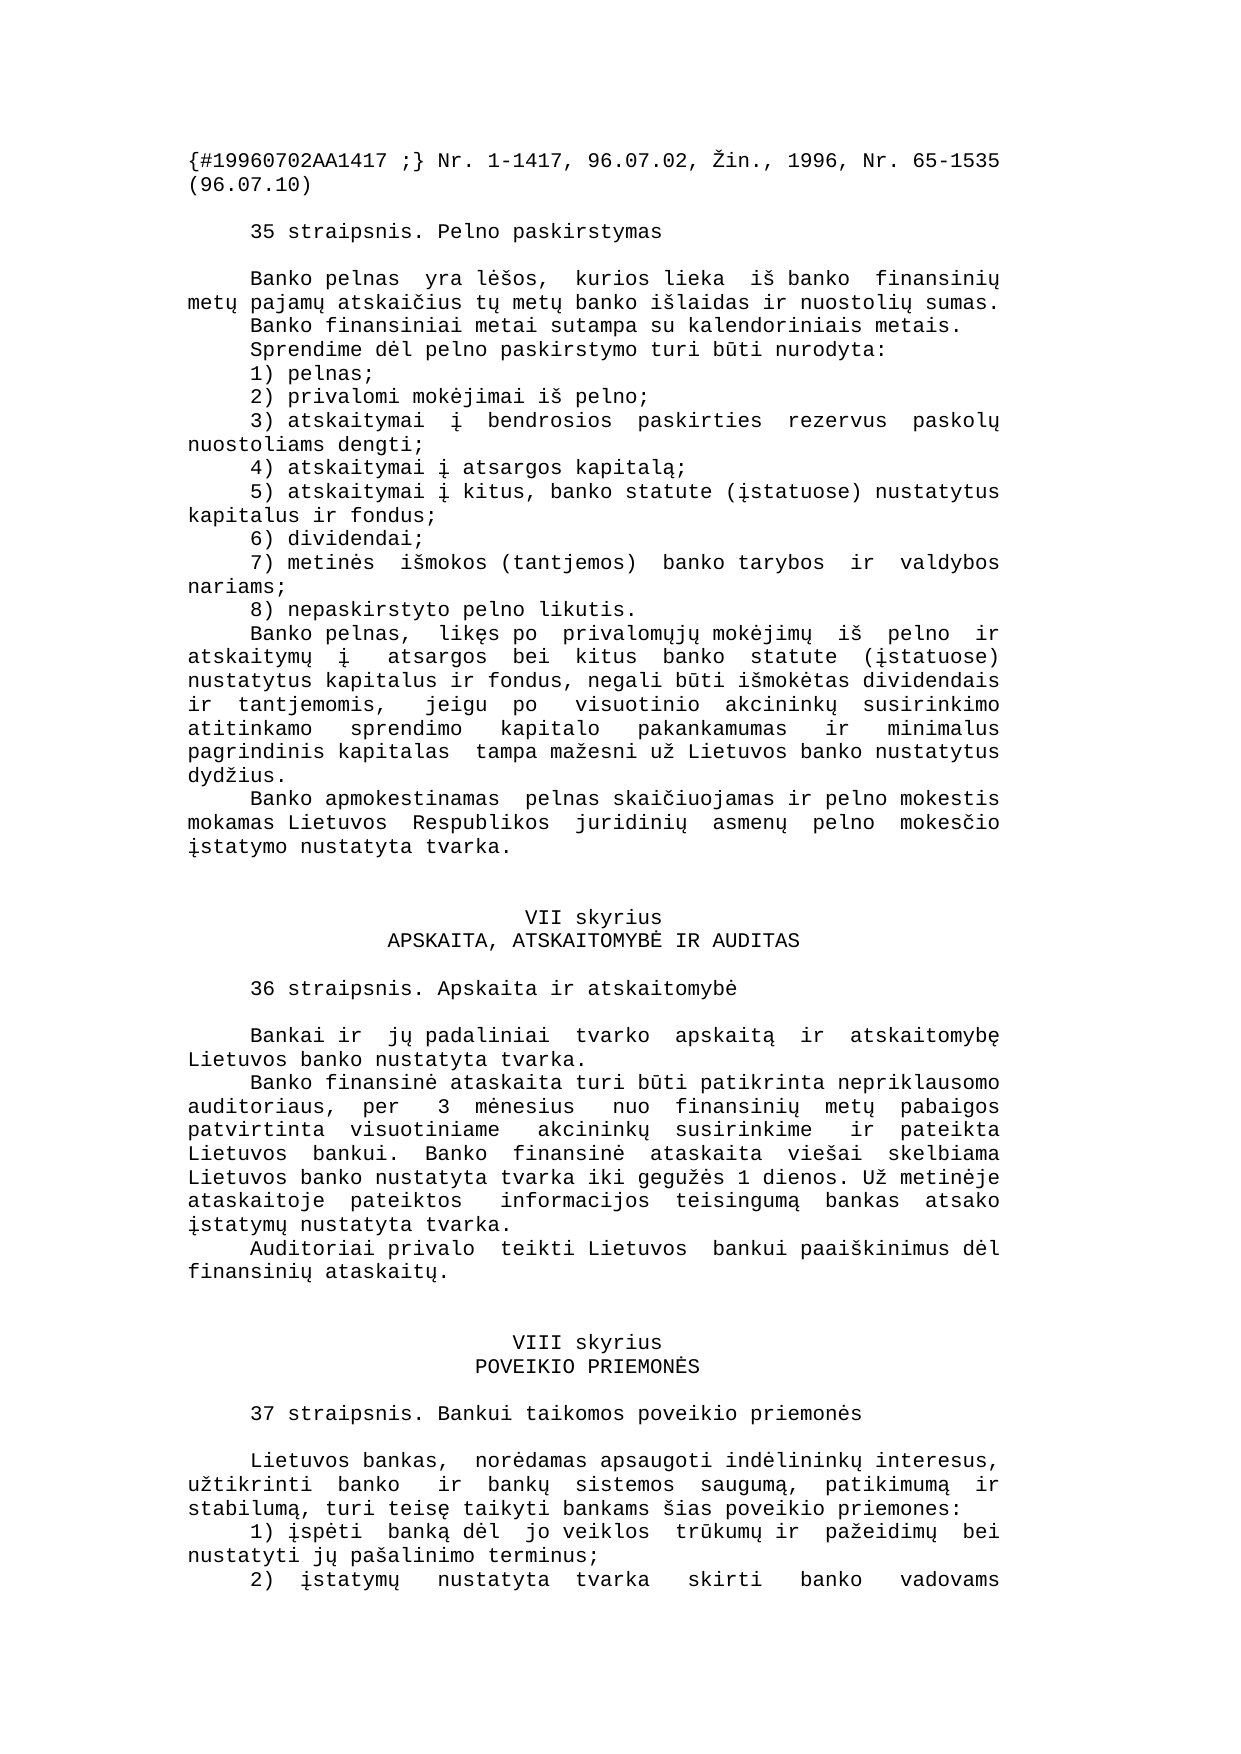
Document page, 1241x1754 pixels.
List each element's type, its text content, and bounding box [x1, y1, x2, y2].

text APSKAITA, ATSKAITOMYBĖ IR AUDITAS [187, 930, 1053, 954]
text dydžius. [187, 765, 1053, 788]
text Auditoriai privalo teikti Lietuvos bankui paaiškinimus dėl [187, 1238, 1053, 1261]
text kapitalus ir fondus; [187, 505, 1053, 528]
text atitinkamo sprendimo kapitalo pakankamumas ir minimalus [187, 717, 1053, 741]
text ir tantjemomis, jeigu po visuotinio akcininkų susirinkimo [187, 694, 1053, 717]
text finansinių ataskaitų. [187, 1261, 1053, 1285]
text ataskaitoje pateiktos informacijos teisingumą bankas atsako [187, 1190, 1053, 1214]
text Bankai ir jų padaliniai tvarko apskaitą ir atskaitomybę [187, 1025, 1053, 1048]
text įstatymo nustatyta tvarka. [187, 836, 1053, 859]
text auditoriaus, per 3 mėnesius nuo finansinių metų pabaigos [187, 1096, 1053, 1119]
text metų pajamų atskaičius tų metų banko išlaidas ir nuostolių sumas. [187, 292, 1053, 316]
text 36 straipsnis. Apskaita ir atskaitomybė [187, 978, 1053, 1001]
text užtikrinti banko ir bankų sistemos saugumą, patikimumą ir [187, 1474, 1053, 1498]
text nustatytus kapitalus ir fondus, negali būti išmokėtas dividendais [187, 670, 1053, 694]
text Banko finansinė ataskaita turi būti patikrinta nepriklausomo [187, 1072, 1053, 1096]
text VIII skyrius [187, 1332, 1053, 1356]
text nustatyti jų pašalinimo terminus; [187, 1545, 1053, 1569]
text 6) dividendai; [187, 528, 1053, 552]
text Lietuvos banko nustatyta tvarka iki gegužės 1 dienos. Už metinėje [187, 1167, 1053, 1190]
text 2) privalomi mokėjimai iš pelno; [187, 386, 1053, 410]
text stabilumą, turi teisę taikyti bankams šias poveikio priemones: [187, 1498, 1053, 1521]
text 2) įstatymų nustatyta tvarka skirti banko vadovams [187, 1569, 1053, 1592]
text Sprendime dėl pelno paskirstymo turi būti nurodyta: [187, 339, 1053, 363]
text 35 straipsnis. Pelno paskirstymas [187, 221, 1053, 244]
text Banko pelnas, likęs po privalomųjų mokėjimų iš pelno ir [187, 623, 1053, 647]
text patvirtinta visuotiniame akcininkų susirinkime ir pateikta [187, 1119, 1053, 1143]
text Banko finansiniai metai sutampa su kalendoriniais metais. [187, 316, 1053, 339]
text 4) atskaitymai į atsargos kapitalą; [187, 457, 1053, 481]
text 3) atskaitymai į bendrosios paskirties rezervus paskolų [187, 410, 1053, 434]
text 5) atskaitymai į kitus, banko statute (įstatuose) nustatytus [187, 481, 1053, 505]
text {#19960702AA1417 ;} Nr. 1-1417, 96.07.02, Žin., 1996, Nr. 65-1535 (96.07.10) [187, 150, 1053, 197]
text atskaitymų į atsargos bei kitus banko statute (įstatuose) [187, 647, 1053, 670]
text 8) nepaskirstyto pelno likutis. [187, 599, 1053, 623]
text 1) pelnas; [187, 363, 1053, 386]
text įstatymų nustatyta tvarka. [187, 1214, 1053, 1238]
text Banko apmokestinamas pelnas skaičiuojamas ir pelno mokestis [187, 788, 1053, 812]
text 7) metinės išmokos (tantjemos) banko tarybos ir valdybos [187, 552, 1053, 576]
text nariams; [187, 576, 1053, 599]
text pagrindinis kapitalas tampa mažesni už Lietuvos banko nustatytus [187, 741, 1053, 765]
text Lietuvos bankui. Banko finansinė ataskaita viešai skelbiama [187, 1143, 1053, 1167]
text 37 straipsnis. Bankui taikomos poveikio priemonės [187, 1403, 1053, 1427]
text mokamas Lietuvos Respublikos juridinių asmenų pelno mokesčio [187, 812, 1053, 836]
text 1) įspėti banką dėl jo veiklos trūkumų ir pažeidimų bei [187, 1521, 1053, 1545]
text Lietuvos bankas, norėdamas apsaugoti indėlininkų interesus, [187, 1451, 1053, 1474]
text Banko pelnas yra lėšos, kurios lieka iš banko finansinių [187, 268, 1053, 292]
text Lietuvos banko nustatyta tvarka. [187, 1048, 1053, 1072]
text VII skyrius [187, 907, 1053, 930]
text nuostoliams dengti; [187, 434, 1053, 457]
text POVEIKIO PRIEMONĖS [187, 1356, 1053, 1379]
